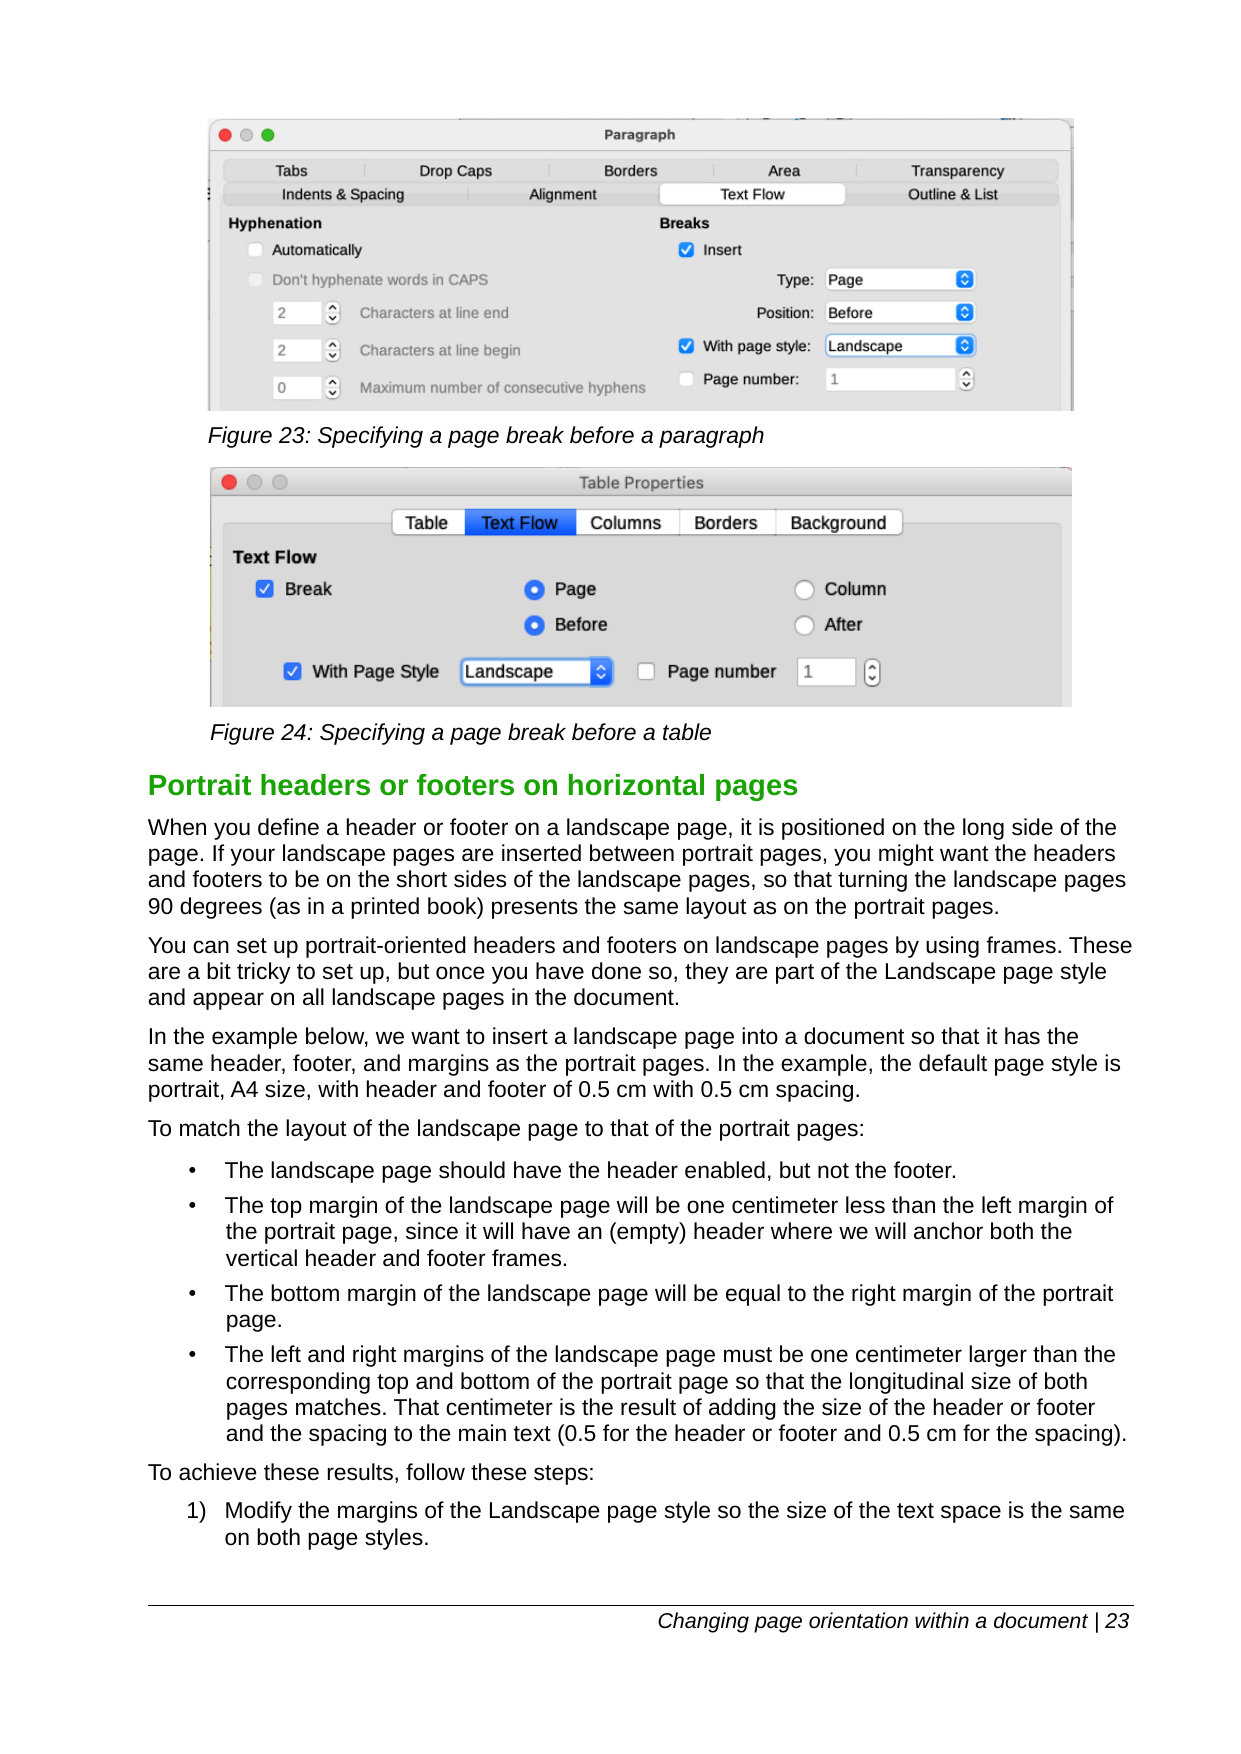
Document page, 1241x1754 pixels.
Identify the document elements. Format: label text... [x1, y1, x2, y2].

text Figure 23: Specifying a page break before a paragraph [208, 422, 1074, 448]
text When you define a header or footer on a landscape page, it is positioned on the long side of the page. If your landscape pages are inserted between portrait pages, you might want the headers and footers to be on the short sides of the landscape pages, so that turning the landscape pages 90 degrees (as in a printed book) presents the same layout as on the portrait pages. [148, 814, 1134, 919]
text You can set up portrait-oriented headers and footers on landscape pages by using frames. These are a bit tricky to set up, but once you have done so, they are part of the Landscape page style and appear on all landscape pages in the document. [148, 932, 1134, 1011]
picture [209, 467, 1072, 707]
list To match the layout of the landscape page to that of the portrait pages: [148, 1115, 1134, 1141]
list The left and right margins of the landscape page must be one centimeter larger than the corresponding top and bottom of the portrait page so that the longitudinal size of both pages matches. That centimeter is the result of adding the size of the header or footer and the spacing to the main text (0.5 for the header or footer and 0.5 cm for the spacing). [185, 1338, 1134, 1449]
picture [207, 118, 1074, 411]
text To achieve these results, follow these steps: [148, 1458, 1134, 1485]
text Figure 24: Specifying a page break before a table [210, 718, 1072, 745]
text In the example below, we want to insert a landscape page into a document so that it has the same header, footer, and margins as the portrait pages. In the example, the default page style is portrait, A4 size, with header and footer of 0.5 cm with 0.5 cm spacing. [148, 1023, 1134, 1102]
subtitle Portrait headers or footers on horizontal pages [148, 768, 1134, 802]
list The bottom margin of the landscape page will be equal to the right margin of the portrait page. [185, 1277, 1134, 1332]
list The landscape page should have the header enabled, but not the footer. [185, 1154, 1134, 1183]
list Modify the margins of the Landscape page style so the size of the text space is the same on both page styles. [207, 1497, 1134, 1550]
list The top margin of the landscape page will be one centimeter less than the left margin of the portrait page, since it will have an (empty) header where we will anchor both the vertical header and footer frames. [185, 1189, 1134, 1271]
